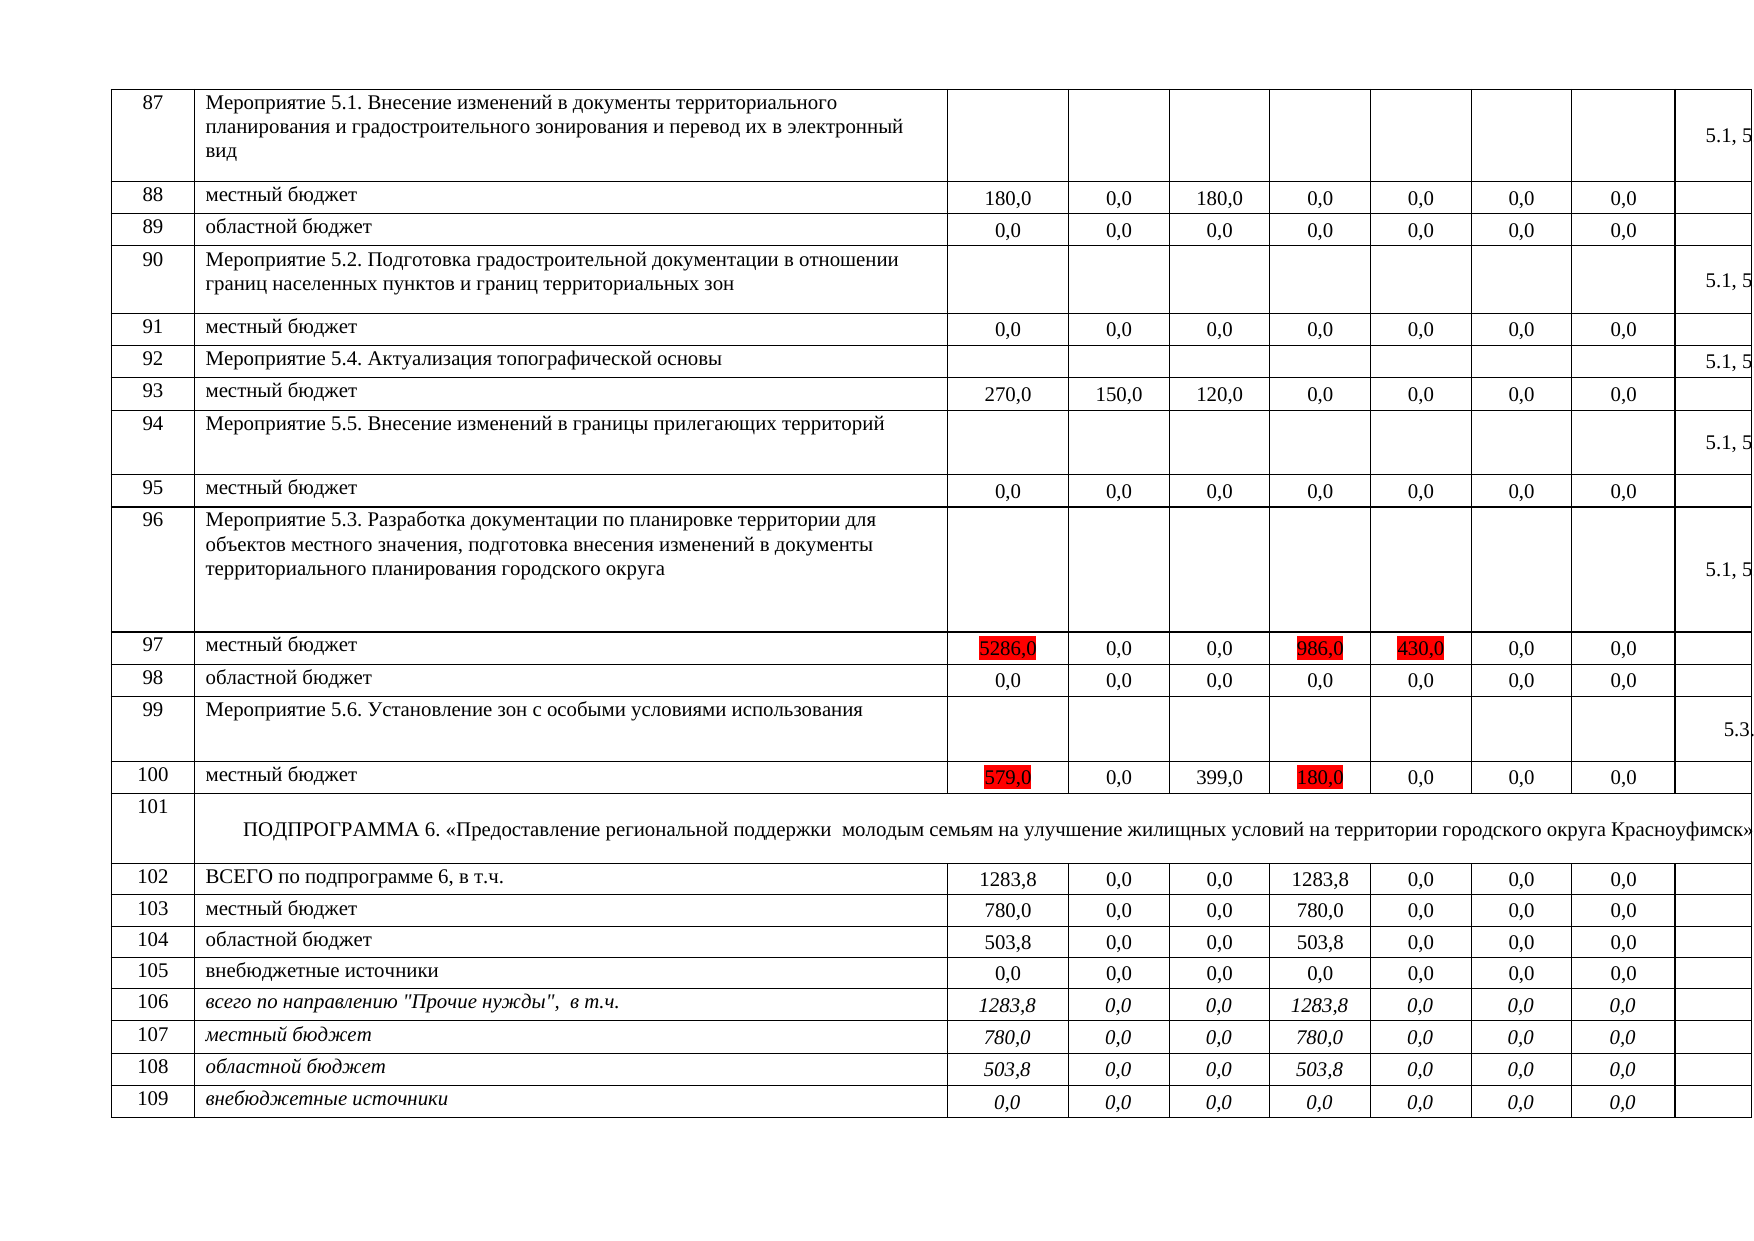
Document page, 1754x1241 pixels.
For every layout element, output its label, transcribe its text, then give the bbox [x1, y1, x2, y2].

table_cell 0,0 [1472, 214, 1571, 245]
table_cell 1283,8 [1270, 864, 1370, 894]
table_cell областной бюджет [195, 927, 947, 957]
table_cell [1676, 762, 1751, 793]
table_cell 0,0 [1371, 895, 1471, 926]
table_cell 0,0 [1069, 314, 1169, 345]
table_cell 0,0 [1069, 1054, 1169, 1085]
table_cell 0,0 [1069, 1086, 1169, 1117]
table_cell областной бюджет [195, 214, 947, 245]
table_cell 0,0 [1069, 762, 1169, 793]
table_cell 103 [112, 895, 194, 926]
table_cell 0,0 [1170, 895, 1269, 926]
table_cell [948, 346, 1068, 377]
table_cell 91 [112, 314, 194, 345]
table_cell [948, 90, 1068, 181]
table_cell 0,0 [1371, 1086, 1471, 1117]
table_cell 0,0 [1270, 378, 1370, 409]
table_cell [1472, 697, 1571, 761]
table_cell [1270, 508, 1370, 631]
table_cell местный бюджет [195, 314, 947, 345]
table_cell 270,0 [948, 378, 1068, 409]
table_cell [1676, 958, 1751, 988]
table_cell 1283,8 [948, 864, 1068, 894]
table_cell 101 [112, 794, 194, 863]
table_cell 107 [112, 1021, 194, 1053]
table_cell [1676, 214, 1751, 245]
table_cell 0,0 [1572, 762, 1674, 793]
table_cell [1472, 246, 1571, 313]
table_cell [1676, 1054, 1751, 1085]
table_cell [1472, 508, 1571, 631]
table_cell ВСЕГО по подпрограмме 6, в т.ч. [195, 864, 947, 894]
table_cell 986,0 [1270, 633, 1370, 664]
table_cell [1270, 346, 1370, 377]
table_cell местный бюджет [195, 633, 947, 664]
table_cell 0,0 [1069, 475, 1169, 506]
table_cell [1270, 90, 1370, 181]
table_cell 0,0 [1371, 1021, 1471, 1053]
table_cell 0,0 [1572, 895, 1674, 926]
table_cell 0,0 [1170, 1054, 1269, 1085]
table_cell [1676, 314, 1751, 345]
table_cell 0,0 [1069, 989, 1169, 1020]
table_cell 0,0 [1170, 927, 1269, 957]
table_cell 0,0 [1572, 633, 1674, 664]
table_cell 0,0 [948, 1086, 1068, 1117]
table_cell 0,0 [1270, 214, 1370, 245]
table_cell 5.1, 5.2. [1676, 411, 1751, 474]
table_cell [1270, 411, 1370, 474]
table_cell [1371, 346, 1471, 377]
table_cell 399,0 [1170, 762, 1269, 793]
table_cell местный бюджет [195, 182, 947, 213]
table_cell 0,0 [948, 214, 1068, 245]
table_cell 0,0 [1472, 989, 1571, 1020]
table_cell 0,0 [1170, 314, 1269, 345]
table_cell [1270, 246, 1370, 313]
table_cell [1170, 508, 1269, 631]
table_cell [1472, 90, 1571, 181]
table_cell 98 [112, 665, 194, 696]
table_cell 104 [112, 927, 194, 957]
table_cell 1283,8 [948, 989, 1068, 1020]
table_cell 0,0 [1371, 182, 1471, 213]
table_cell 105 [112, 958, 194, 988]
table_cell 0,0 [1371, 314, 1471, 345]
table_cell 0,0 [1170, 1021, 1269, 1053]
table_cell [948, 508, 1068, 631]
table_cell 0,0 [1371, 214, 1471, 245]
table_cell 0,0 [1170, 958, 1269, 988]
table_cell 0,0 [1069, 864, 1169, 894]
table_cell 95 [112, 475, 194, 506]
table_cell 0,0 [1572, 958, 1674, 988]
table_cell [1069, 697, 1169, 761]
table_cell 0,0 [1371, 927, 1471, 957]
table_cell [1069, 346, 1169, 377]
table_cell 5.1, 5.2. [1676, 90, 1751, 181]
table_cell 5.1, 5.2. [1676, 508, 1751, 631]
table_cell 0,0 [1472, 1086, 1571, 1117]
table_cell [1069, 508, 1169, 631]
table_cell [1069, 90, 1169, 181]
table_cell местный бюджет [195, 762, 947, 793]
table_cell 93 [112, 378, 194, 409]
table_cell 0,0 [948, 314, 1068, 345]
table_cell 97 [112, 633, 194, 664]
table_cell [1676, 633, 1751, 664]
table_cell [1371, 508, 1471, 631]
table_cell местный бюджет [195, 378, 947, 409]
table_cell 0,0 [1472, 927, 1571, 957]
table_cell 96 [112, 508, 194, 631]
table_cell всего по направлению "Прочие нужды", в т.ч. [195, 989, 947, 1020]
table_cell [1170, 346, 1269, 377]
table_cell 0,0 [1069, 958, 1169, 988]
table_cell 0,0 [1170, 665, 1269, 696]
table_cell 0,0 [1572, 1054, 1674, 1085]
table_cell 109 [112, 1086, 194, 1117]
table_cell 0,0 [1069, 1021, 1169, 1053]
table_cell 94 [112, 411, 194, 474]
table_cell 0,0 [1572, 927, 1674, 957]
table_cell Мероприятие 5.6. Установление зон с особыми условиями использования [195, 697, 947, 761]
table_cell 0,0 [1472, 314, 1571, 345]
table_cell [1371, 411, 1471, 474]
table_cell [1676, 182, 1751, 213]
table_cell 180,0 [948, 182, 1068, 213]
table_cell 0,0 [1069, 927, 1169, 957]
table_cell 1283,8 [1270, 989, 1370, 1020]
table_cell 5.3. [1676, 697, 1751, 761]
table_cell 503,8 [1270, 927, 1370, 957]
table_cell областной бюджет [195, 1054, 947, 1085]
table_cell 0,0 [1270, 665, 1370, 696]
table_cell 0,0 [1170, 475, 1269, 506]
table_cell 780,0 [948, 895, 1068, 926]
table_cell Мероприятие 5.4. Актуализация топографической основы [195, 346, 947, 377]
table_cell 0,0 [1170, 214, 1269, 245]
table_cell 0,0 [1572, 214, 1674, 245]
table_cell 0,0 [1472, 475, 1571, 506]
table_cell 780,0 [948, 1021, 1068, 1053]
table_cell [1676, 864, 1751, 894]
table_cell [1676, 665, 1751, 696]
table_cell 0,0 [1270, 182, 1370, 213]
table_cell 92 [112, 346, 194, 377]
table_cell 150,0 [1069, 378, 1169, 409]
table_cell внебюджетные источники [195, 1086, 947, 1117]
table_cell 0,0 [1371, 1054, 1471, 1085]
table_cell 0,0 [1572, 475, 1674, 506]
table_cell [1170, 246, 1269, 313]
table_cell 0,0 [1170, 633, 1269, 664]
table_cell 0,0 [1270, 1086, 1370, 1117]
table_cell 106 [112, 989, 194, 1020]
table_cell 0,0 [1270, 314, 1370, 345]
table_cell [1069, 411, 1169, 474]
table_cell 0,0 [1371, 958, 1471, 988]
table_cell Мероприятие 5.2. Подготовка градостроительной документации в отношении границ населенных пунктов и границ территориальных зон [195, 246, 947, 313]
table_cell 579,0 [948, 762, 1068, 793]
table_cell 0,0 [1371, 762, 1471, 793]
table_cell 0,0 [1371, 475, 1471, 506]
table_cell 0,0 [1371, 864, 1471, 894]
table_cell 108 [112, 1054, 194, 1085]
table_cell [1472, 411, 1571, 474]
table_cell 0,0 [1472, 378, 1571, 409]
table_cell 0,0 [1069, 214, 1169, 245]
table_cell [1572, 246, 1674, 313]
table_cell Мероприятие 5.3. Разработка документации по планировке территории для объектов местного значения, подготовка внесения изменений в документы территориального планирования городского округа [195, 508, 947, 631]
table_cell 5.1, 5.2. [1676, 246, 1751, 313]
table_cell областной бюджет [195, 665, 947, 696]
table_cell 780,0 [1270, 1021, 1370, 1053]
table_cell местный бюджет [195, 1021, 947, 1053]
table_cell [1676, 927, 1751, 957]
table_cell 0,0 [1170, 1086, 1269, 1117]
table_cell 180,0 [1270, 762, 1370, 793]
table_cell [1676, 989, 1751, 1020]
table_cell 0,0 [1572, 182, 1674, 213]
table_cell 0,0 [1472, 958, 1571, 988]
table_cell [1270, 697, 1370, 761]
table_cell [948, 411, 1068, 474]
table_cell [948, 246, 1068, 313]
table_cell 99 [112, 697, 194, 761]
table_cell 0,0 [1069, 665, 1169, 696]
table_cell ПЛАН МЕРОПРИЯТИЙ ПО ВЫПОЛНЕНИЮ МУНИЦИПАЛЬНОЙ ПРОГРАММЫ "РАЗВИТИЕ И ОБЕСПЕЧЕНИЕ ЭФФЕКТИВНОСТИ ДЕЯТЕЛЬНОСТИ АДМИНИСТРАЦИИ ГОРОДСКОГО ОКРУГА КРАСНОУФИМСК до 2028 года" [100, 89, 111, 1118]
table_cell 5286,0 [948, 633, 1068, 664]
table_cell 120,0 [1170, 378, 1269, 409]
table_cell 0,0 [1572, 665, 1674, 696]
table_cell [1371, 697, 1471, 761]
table_cell 0,0 [1170, 989, 1269, 1020]
table_cell 0,0 [1472, 1021, 1571, 1053]
table_cell 0,0 [1270, 958, 1370, 988]
table_cell 0,0 [1572, 314, 1674, 345]
table_cell [948, 697, 1068, 761]
table_cell 0,0 [1472, 182, 1571, 213]
table_cell Мероприятие 5.1. Внесение изменений в документы территориального планирования и градостроительного зонирования и перевод их в электронный вид [195, 90, 947, 181]
table_cell [1371, 246, 1471, 313]
table_cell местный бюджет [195, 895, 947, 926]
table_cell 0,0 [948, 665, 1068, 696]
table_cell 87 [112, 90, 194, 181]
table_cell [1572, 697, 1674, 761]
table_cell 0,0 [1472, 864, 1571, 894]
table_cell 503,8 [948, 927, 1068, 957]
table_cell 0,0 [1069, 633, 1169, 664]
table_cell Мероприятие 5.5. Внесение изменений в границы прилегающих территорий [195, 411, 947, 474]
table_cell 89 [112, 214, 194, 245]
table_cell 0,0 [1472, 633, 1571, 664]
table_cell 0,0 [1472, 895, 1571, 926]
table_cell 5.1, 5.2. [1676, 346, 1751, 377]
table_cell [1676, 895, 1751, 926]
table_cell [1170, 411, 1269, 474]
table_cell 88 [112, 182, 194, 213]
table_cell [1572, 508, 1674, 631]
table_cell 0,0 [1572, 1021, 1674, 1053]
table_cell 102 [112, 864, 194, 894]
table_header [89, 89, 100, 1118]
table_cell 0,0 [1572, 378, 1674, 409]
table_cell [1371, 90, 1471, 181]
table_cell [1676, 475, 1751, 506]
table_cell [1069, 246, 1169, 313]
table_cell [1170, 697, 1269, 761]
table_cell внебюджетные источники [195, 958, 947, 988]
table_cell 0,0 [1572, 989, 1674, 1020]
table_cell 503,8 [1270, 1054, 1370, 1085]
table_cell [1472, 346, 1571, 377]
table_cell [1676, 1021, 1751, 1053]
table_cell [1572, 411, 1674, 474]
table_cell [1572, 346, 1674, 377]
table_cell 0,0 [1371, 378, 1471, 409]
table_cell 0,0 [1472, 665, 1571, 696]
table_cell [1676, 1086, 1751, 1117]
table_cell 90 [112, 246, 194, 313]
table_cell 0,0 [1069, 895, 1169, 926]
table_cell 430,0 [1371, 633, 1471, 664]
table_cell [1572, 90, 1674, 181]
table_cell 100 [112, 762, 194, 793]
table_cell ПОДПРОГРАММА 6. «Предоставление региональной поддержки молодым семьям на улучшение жилищных условий на территории городского округа Красноуфимск» [195, 794, 1751, 863]
table_cell 0,0 [1270, 475, 1370, 506]
table_cell 780,0 [1270, 895, 1370, 926]
table_cell 0,0 [1069, 182, 1169, 213]
table_cell 0,0 [948, 475, 1068, 506]
table_cell 503,8 [948, 1054, 1068, 1085]
table_cell 0,0 [1472, 1054, 1571, 1085]
table_cell 0,0 [1371, 665, 1471, 696]
table_cell [1170, 90, 1269, 181]
table_cell 0,0 [948, 958, 1068, 988]
table_cell 180,0 [1170, 182, 1269, 213]
table_cell 0,0 [1170, 864, 1269, 894]
table_cell 0,0 [1371, 989, 1471, 1020]
table_cell 0,0 [1572, 864, 1674, 894]
table_cell [1676, 378, 1751, 409]
table_cell 0,0 [1572, 1086, 1674, 1117]
table_cell 0,0 [1472, 762, 1571, 793]
table_cell местный бюджет [195, 475, 947, 506]
